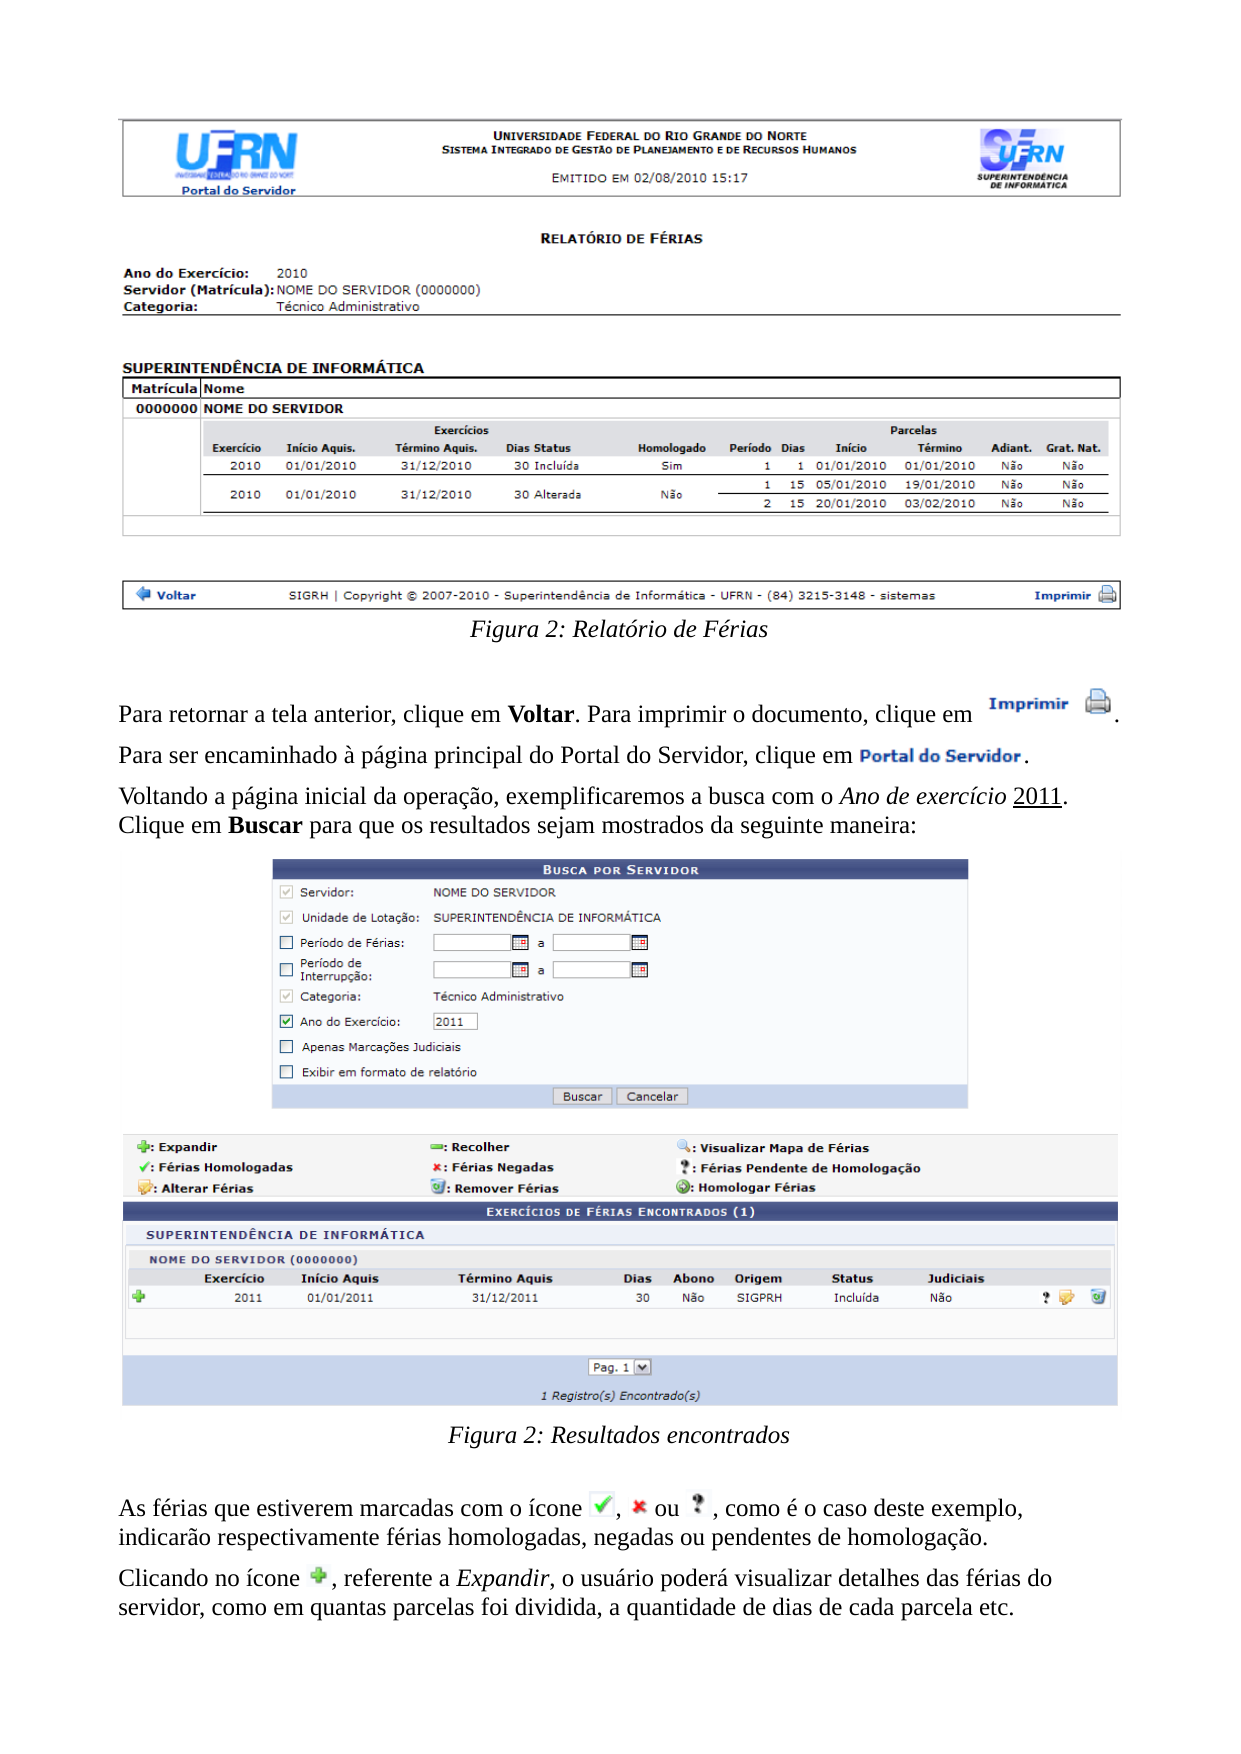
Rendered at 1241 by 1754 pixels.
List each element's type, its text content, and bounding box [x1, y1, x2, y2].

picture [118, 118, 1123, 615]
picture [979, 684, 1114, 722]
text As férias que estiverem marcadas com o ícone , ou , como é o caso deste exemplo, indicarão respectivamente férias homologadas, negadas ou pendentes de homologação. [118, 1490, 1122, 1550]
picture [859, 746, 1024, 764]
picture [118, 851, 1123, 1420]
text Figura 2: Resultados encontrados [118, 1420, 1122, 1448]
picture [306, 1564, 332, 1587]
picture [685, 1489, 713, 1517]
picture [588, 1491, 616, 1517]
text Para ser encaminhado à página principal do Portal do Servidor, clique em . [118, 740, 1122, 769]
picture [627, 1497, 649, 1517]
text Figura 2: Relatório de Férias [118, 615, 1122, 643]
text Voltando a página inicial da operação, exemplificaremos a busca com o Ano de exercício 2011. Clique em Buscar para que os resultados sejam mostrados da seguinte maneira: [118, 781, 1122, 839]
text Clicando no ícone , referente a Expandir, o usuário poderá visualizar detalhes das férias do servidor, como em quantas parcelas foi dividida, a quantidade de dias de cada parcela etc. [118, 1563, 1122, 1620]
text Para retornar a tela anterior, clique em Voltar. Para imprimir o documento, clique em . [118, 684, 1122, 727]
